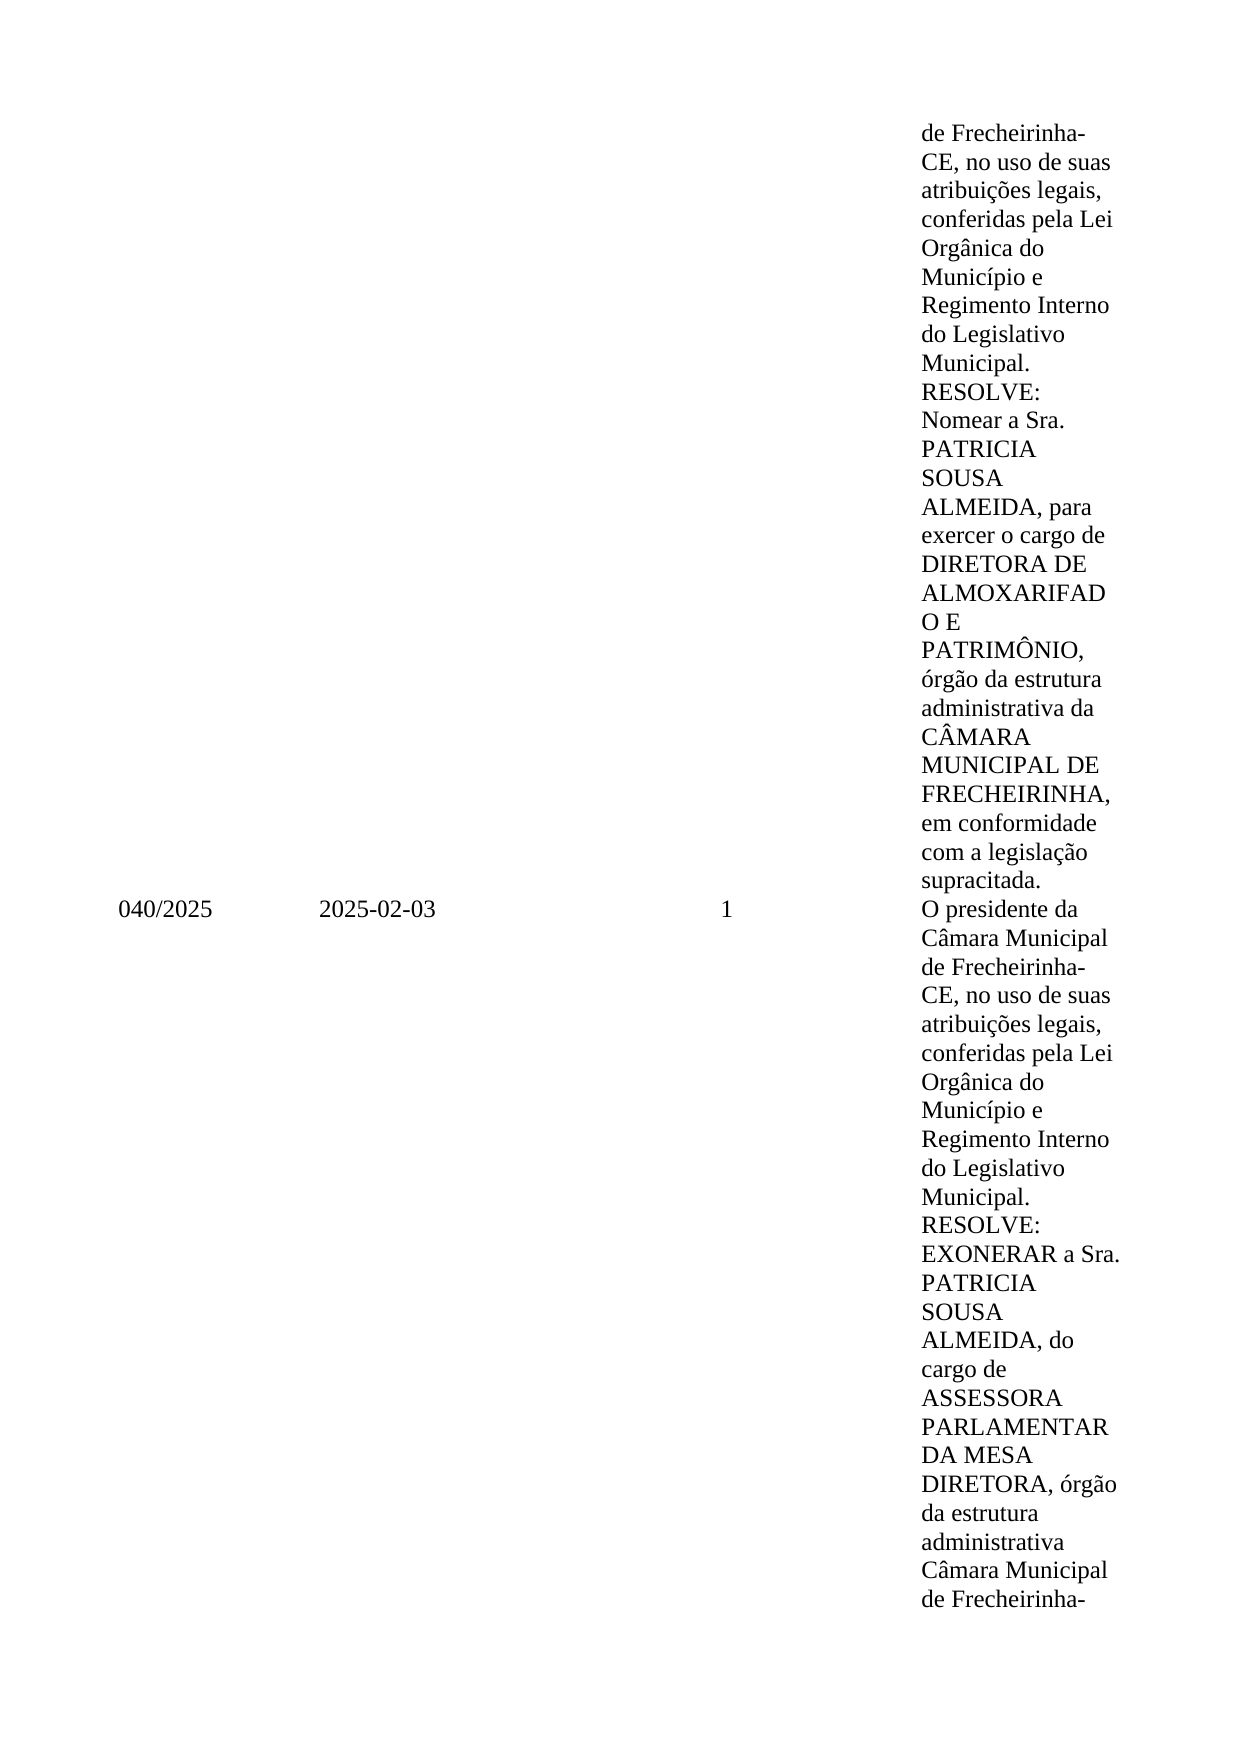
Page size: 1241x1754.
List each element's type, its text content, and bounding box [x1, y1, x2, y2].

table_cell [520, 894, 720, 1613]
table_cell [118, 118, 319, 894]
table_cell [520, 118, 720, 894]
table_cell 040/2025 [118, 894, 319, 1613]
table_cell O presidente da Câmara Municipal de Frecheirinha-CE, no uso de suas atribuições legais, conferidas pela Lei Orgânica do Município e Regimento Interno do Legislativo Municipal. RESOLVE: EXONERAR a Sra. PATRICIA SOUSA ALMEIDA, do cargo de ASSESSORA PARLAMENTAR DA MESA DIRETORA, órgão da estrutura administrativa Câmara Municipal de Frecheirinha- [921, 894, 1122, 1613]
table_cell 2025-02-03 [319, 894, 519, 1613]
table_cell [319, 118, 519, 894]
table_cell 1 [720, 894, 921, 1613]
table_cell de Frecheirinha-CE, no uso de suas atribuições legais, conferidas pela Lei Orgânica do Município e Regimento Interno do Legislativo Municipal. RESOLVE: Nomear a Sra. PATRICIA SOUSA ALMEIDA, para exercer o cargo de DIRETORA DE ALMOXARIFADO E PATRIMÔNIO, órgão da estrutura administrativa da CÂMARA MUNICIPAL DE FRECHEIRINHA, em conformidade com a legislação supracitada. [921, 118, 1122, 894]
table_cell [720, 118, 921, 894]
